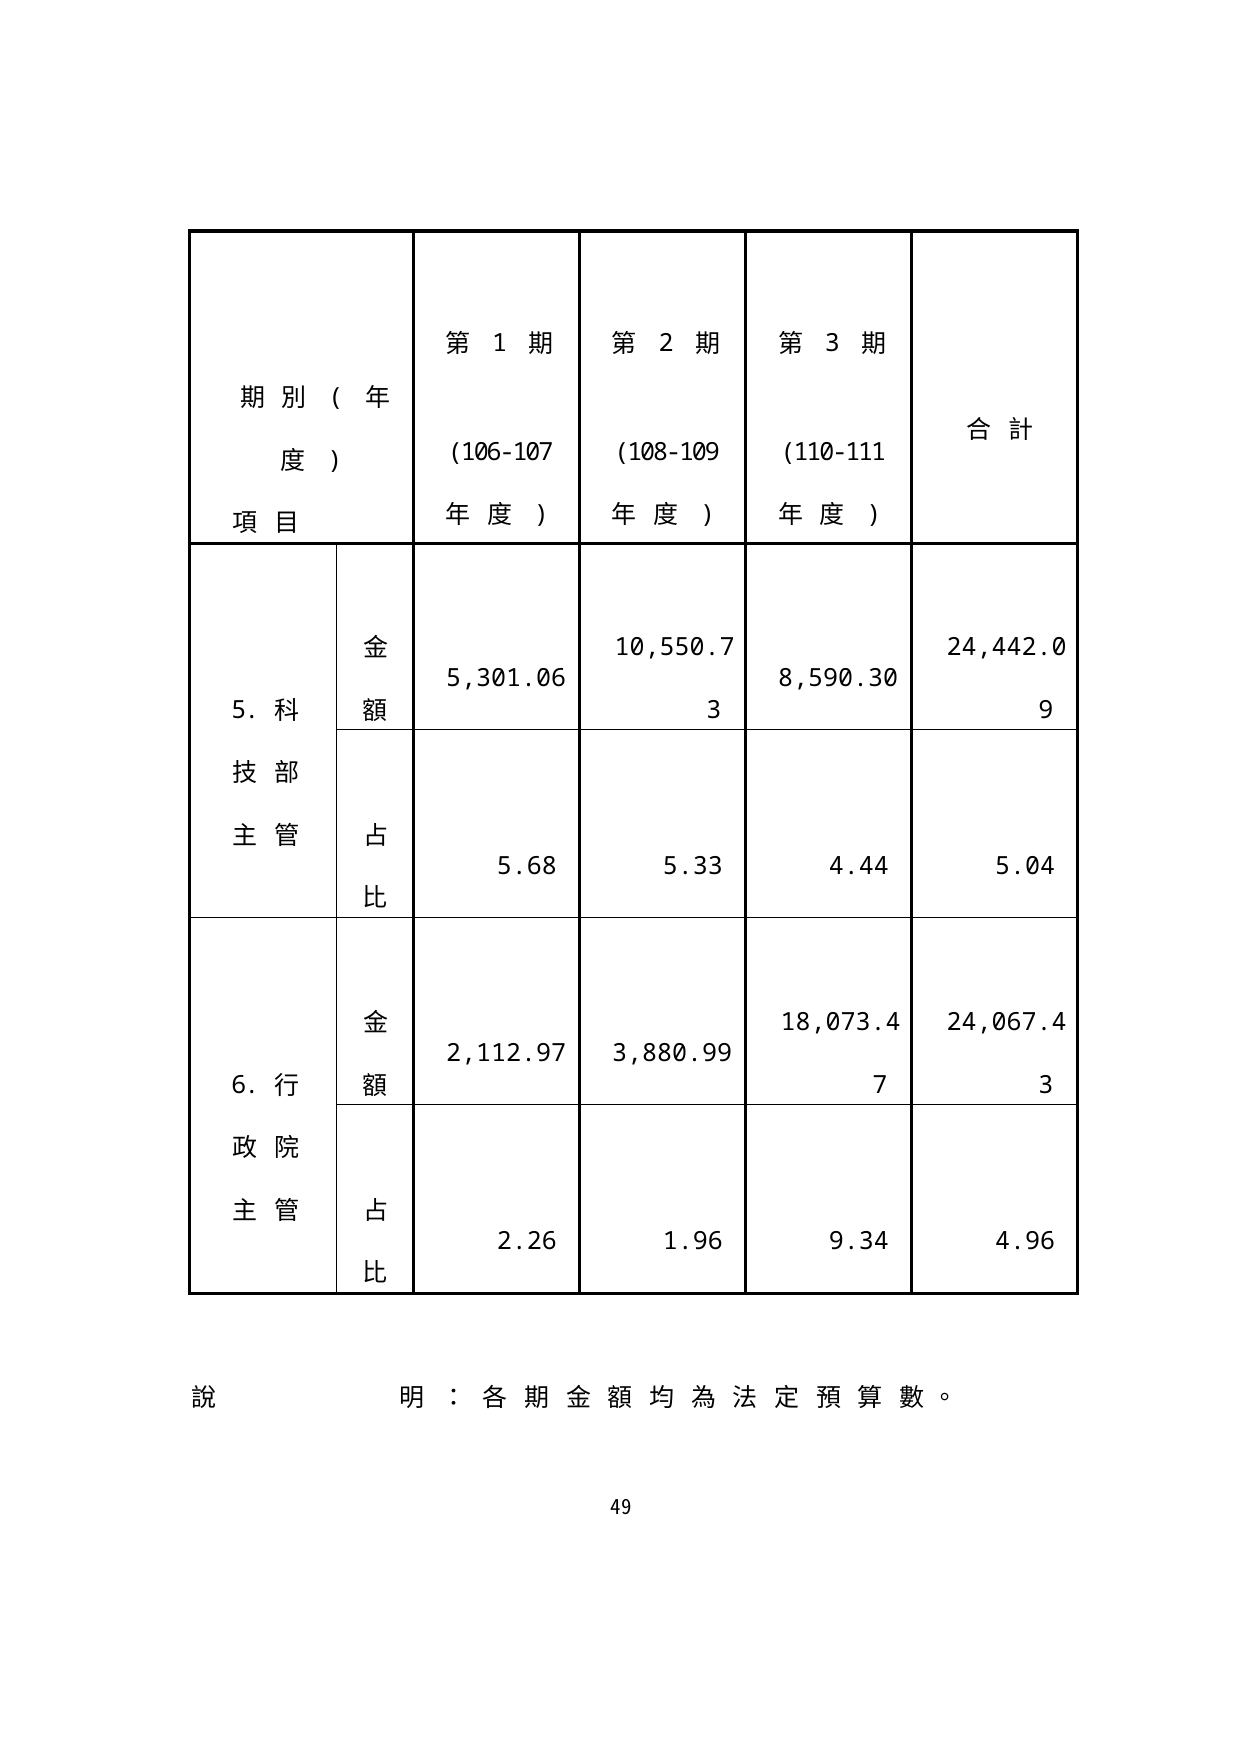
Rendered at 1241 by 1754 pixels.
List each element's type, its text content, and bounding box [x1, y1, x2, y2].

table_cell 5,301.06 [415, 545, 578, 729]
table_cell 18,073.47 [747, 918, 910, 1104]
table_cell 1.96 [581, 1105, 744, 1292]
table_cell 3,880.99 [581, 918, 744, 1104]
table_header 合計 [913, 233, 1076, 542]
table_cell 6.行政院主管 [191, 918, 336, 1292]
table_header 第3期 (110-111年度) [747, 233, 910, 542]
table_cell 金額 [337, 918, 412, 1104]
table_cell 9.34 [747, 1105, 910, 1292]
table_cell 2,112.97 [415, 918, 578, 1104]
table_cell 占比 [337, 730, 412, 917]
table_cell 24,067.43 [913, 918, 1076, 1104]
table_cell 金額 [337, 545, 412, 729]
table_cell 4.44 [747, 730, 910, 917]
table_cell 10,550.73 [581, 545, 744, 729]
table_cell 24,442.09 [913, 545, 1076, 729]
table_cell 5.04 [913, 730, 1076, 917]
table_cell 4.96 [913, 1105, 1076, 1292]
table_cell 8,590.30 [747, 545, 910, 729]
table_cell 5.科技部主管 [191, 545, 336, 917]
text 說 明：各期金額均為法定預算數。 [174, 1354, 1058, 1417]
table_header 第1期 (106-107年度) [415, 233, 578, 542]
table_cell 5.33 [581, 730, 744, 917]
table_cell 5.68 [415, 730, 578, 917]
table_cell 2.26 [415, 1105, 578, 1292]
table_cell 占比 [337, 1105, 412, 1292]
table_header 期別(年度) 項目 [191, 233, 412, 542]
table_header 第2期 (108-109年度) [581, 233, 744, 542]
